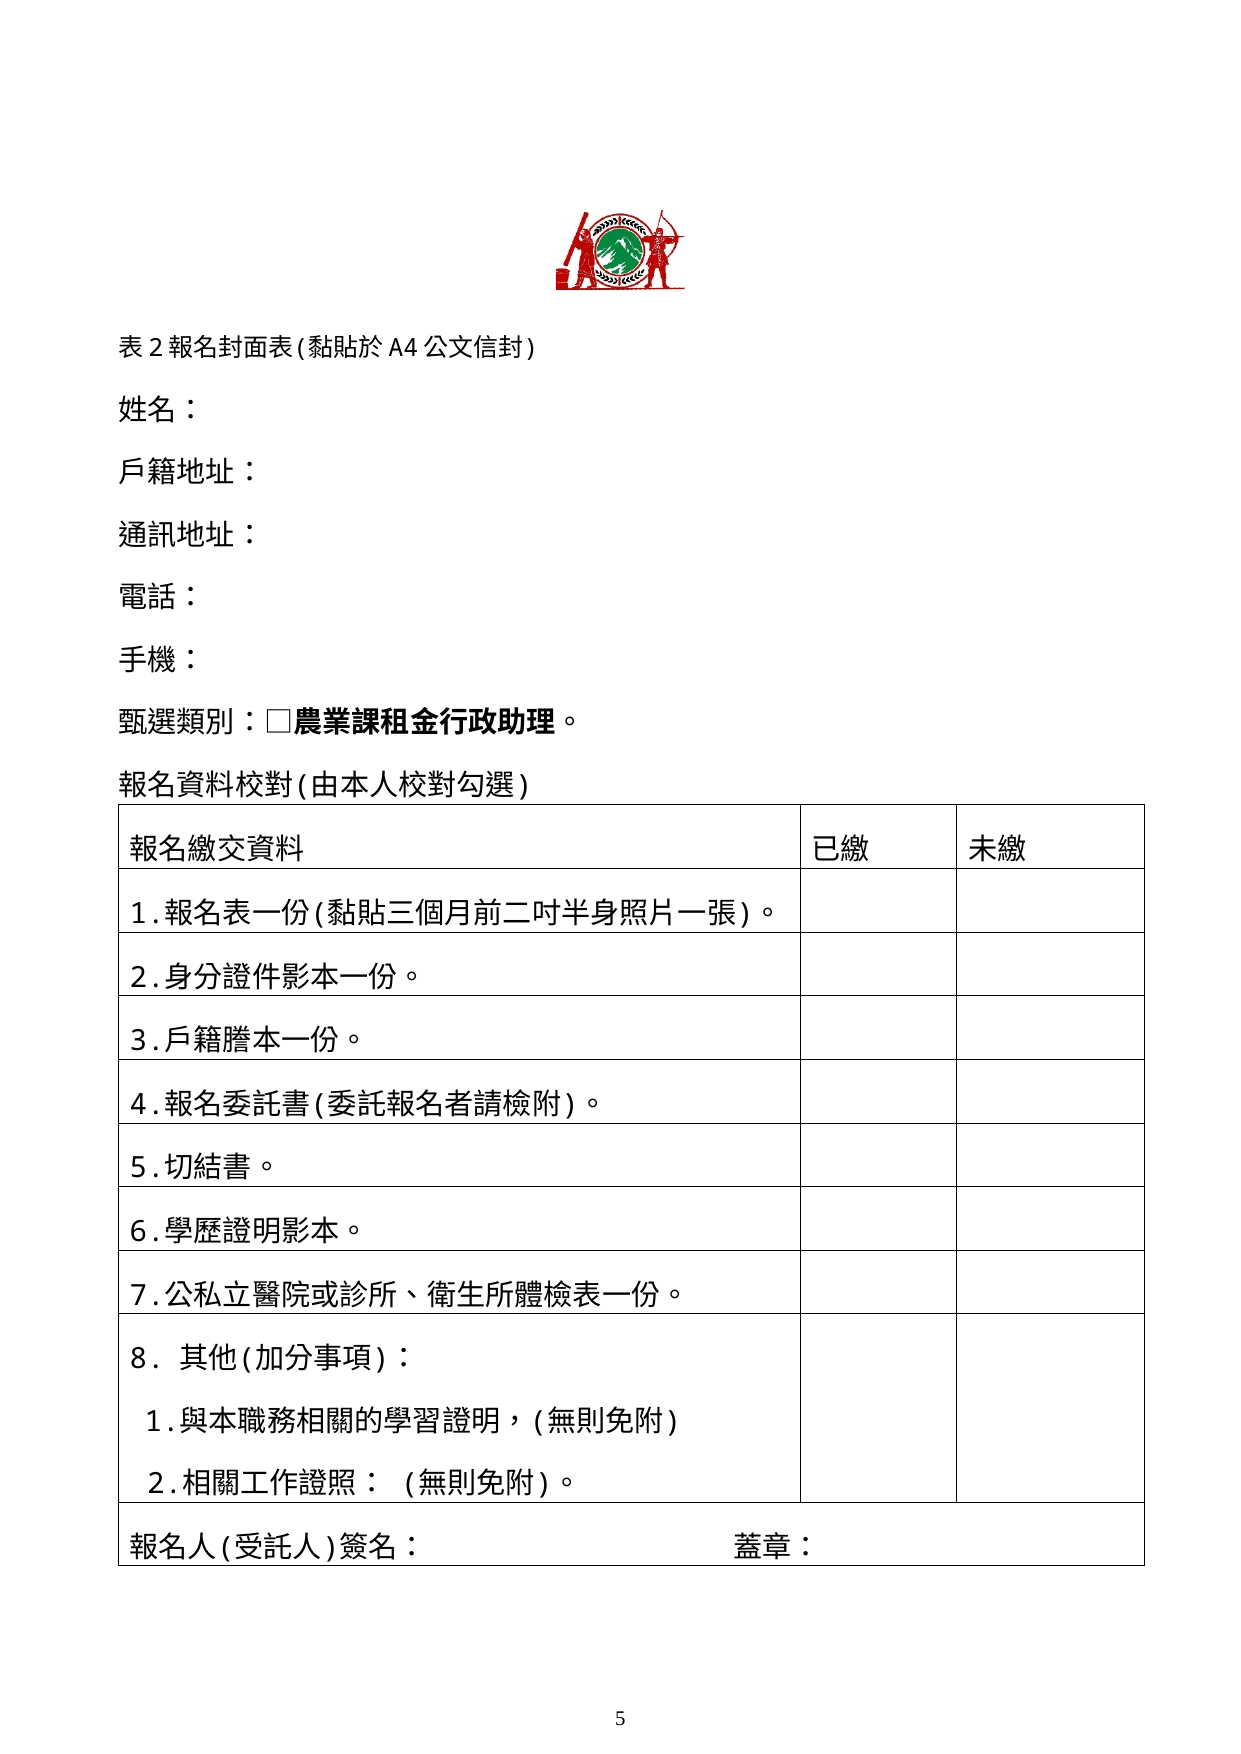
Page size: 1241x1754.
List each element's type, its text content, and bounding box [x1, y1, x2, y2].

table_cell 1.報名表一份(黏貼三個月前二吋半身照片一張)。 [119, 869, 800, 932]
table_cell [957, 869, 1144, 932]
text 姓名： [118, 366, 1122, 428]
table_cell [957, 1314, 1144, 1502]
table_cell [957, 1187, 1144, 1249]
table_cell 4.報名委託書(委託報名者請檢附)。 [119, 1060, 800, 1122]
table_cell [801, 1060, 956, 1122]
table_cell [957, 1060, 1144, 1122]
table_cell [801, 1314, 956, 1502]
table_cell [801, 869, 956, 932]
table_cell 報名人(受託人)簽名： 蓋章： [119, 1503, 1144, 1565]
table_cell 8. 其他(加分事項)： 1.與本職務相關的學習證明，(無則免附) 2.相關工作證照： (無則免附)。 [119, 1314, 800, 1502]
table_cell [801, 1187, 956, 1249]
table_cell 6.學歷證明影本。 [119, 1187, 800, 1249]
table_cell [801, 996, 956, 1059]
text 甄選類別：□農業課租金行政助理。 [118, 678, 1122, 741]
table_cell [801, 933, 956, 995]
text 電話： [118, 553, 1122, 616]
table_cell [801, 1251, 956, 1313]
table_cell 2.身分證件影本一份。 [119, 933, 800, 995]
table_header 已繳 [801, 805, 956, 868]
table_header 報名繳交資料 [119, 805, 800, 868]
text 通訊地址： [118, 491, 1122, 553]
table_cell [957, 996, 1144, 1059]
text 戶籍地址： [118, 428, 1122, 491]
table_cell 5.切結書。 [119, 1124, 800, 1186]
text 手機： [118, 616, 1122, 678]
table_cell [957, 1251, 1144, 1313]
text 表2報名封面表(黏貼於A4公文信封) [118, 303, 1122, 366]
table_cell [801, 1124, 956, 1186]
table_cell [957, 1124, 1144, 1186]
table_cell 7.公私立醫院或診所、衛生所體檢表一份。 [119, 1251, 800, 1313]
table_header 未繳 [957, 805, 1144, 868]
text 報名資料校對(由本人校對勾選) [118, 741, 1122, 803]
table_cell [957, 933, 1144, 995]
table_cell 3.戶籍謄本一份。 [119, 996, 800, 1059]
